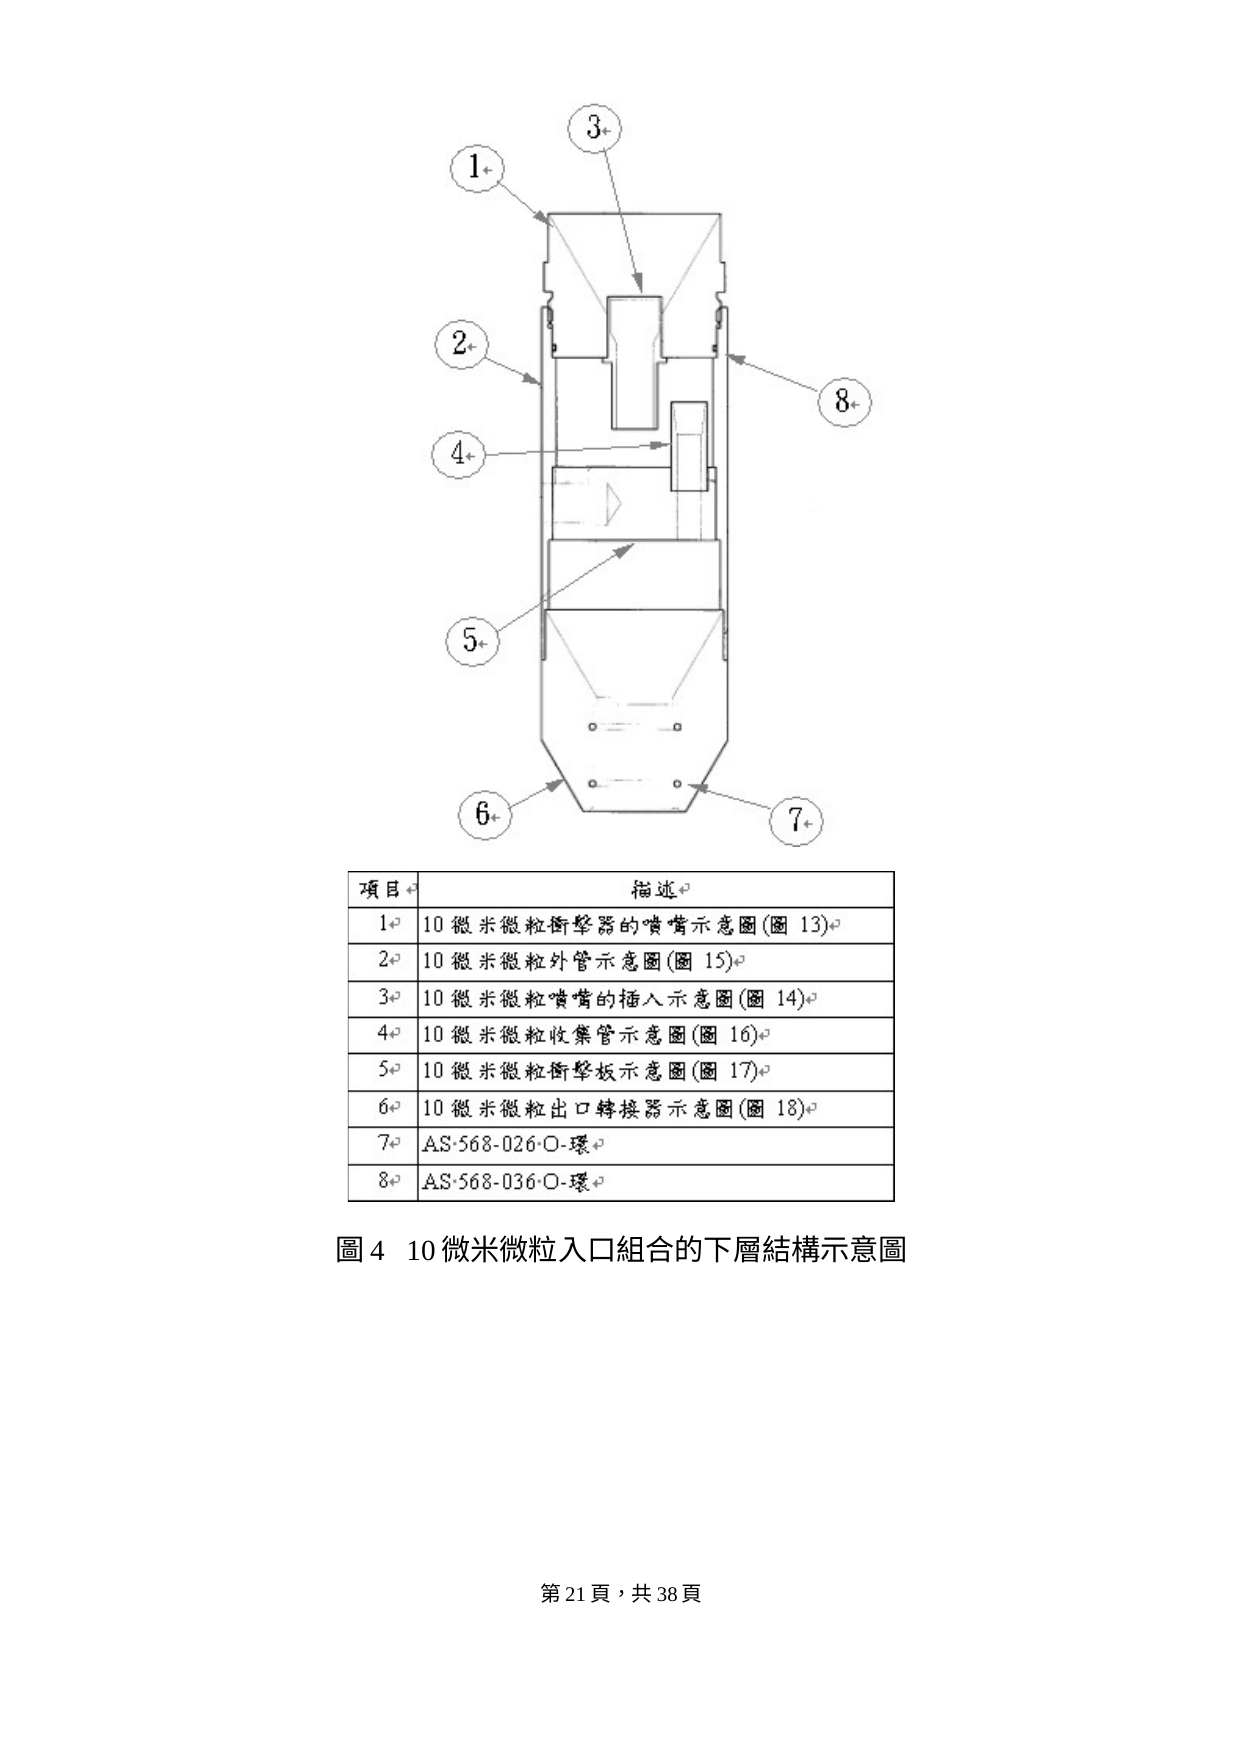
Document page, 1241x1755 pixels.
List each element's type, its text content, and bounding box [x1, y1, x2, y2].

picture [347, 871, 895, 1202]
text 圖4 10微米微粒入口組合的下層結構示意圖 [150, 1226, 1093, 1268]
picture [308, 101, 935, 847]
